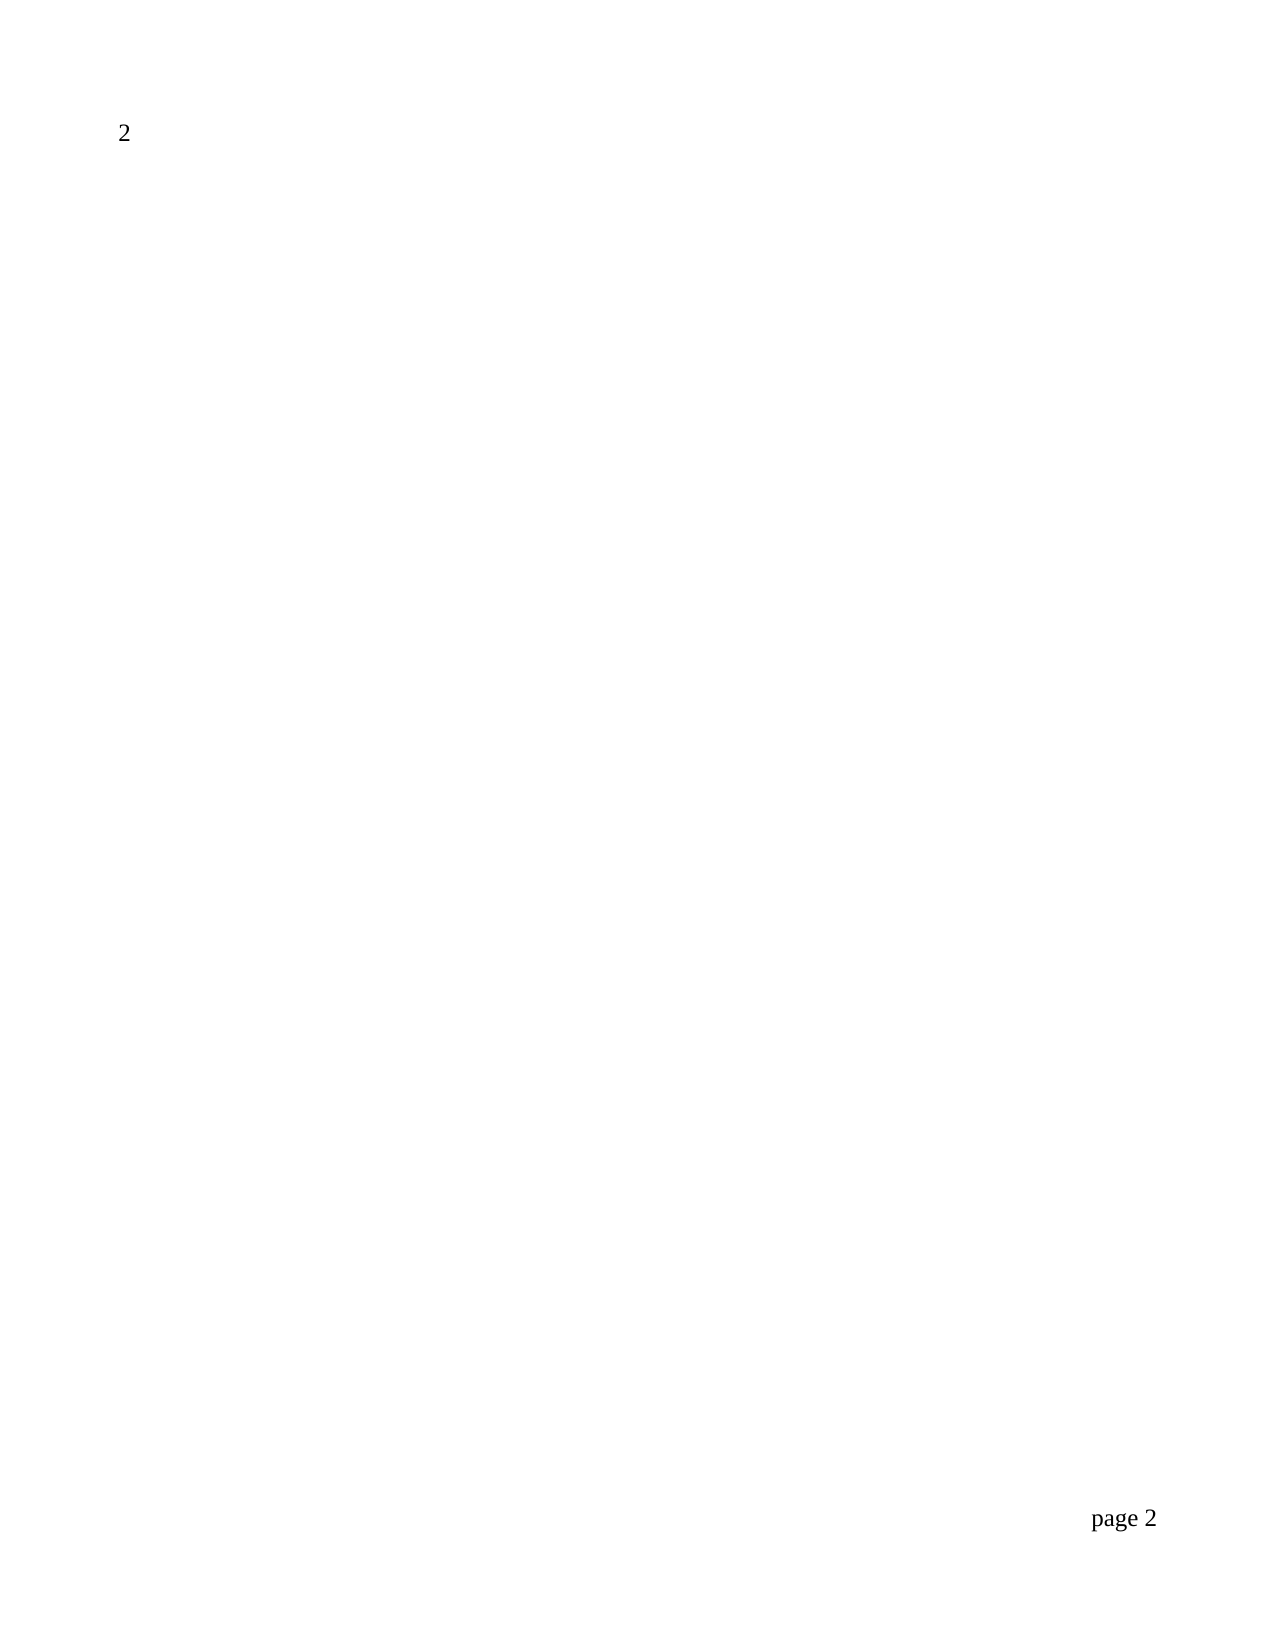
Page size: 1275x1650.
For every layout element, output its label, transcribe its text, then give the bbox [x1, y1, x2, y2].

text 2 [118, 118, 1157, 147]
